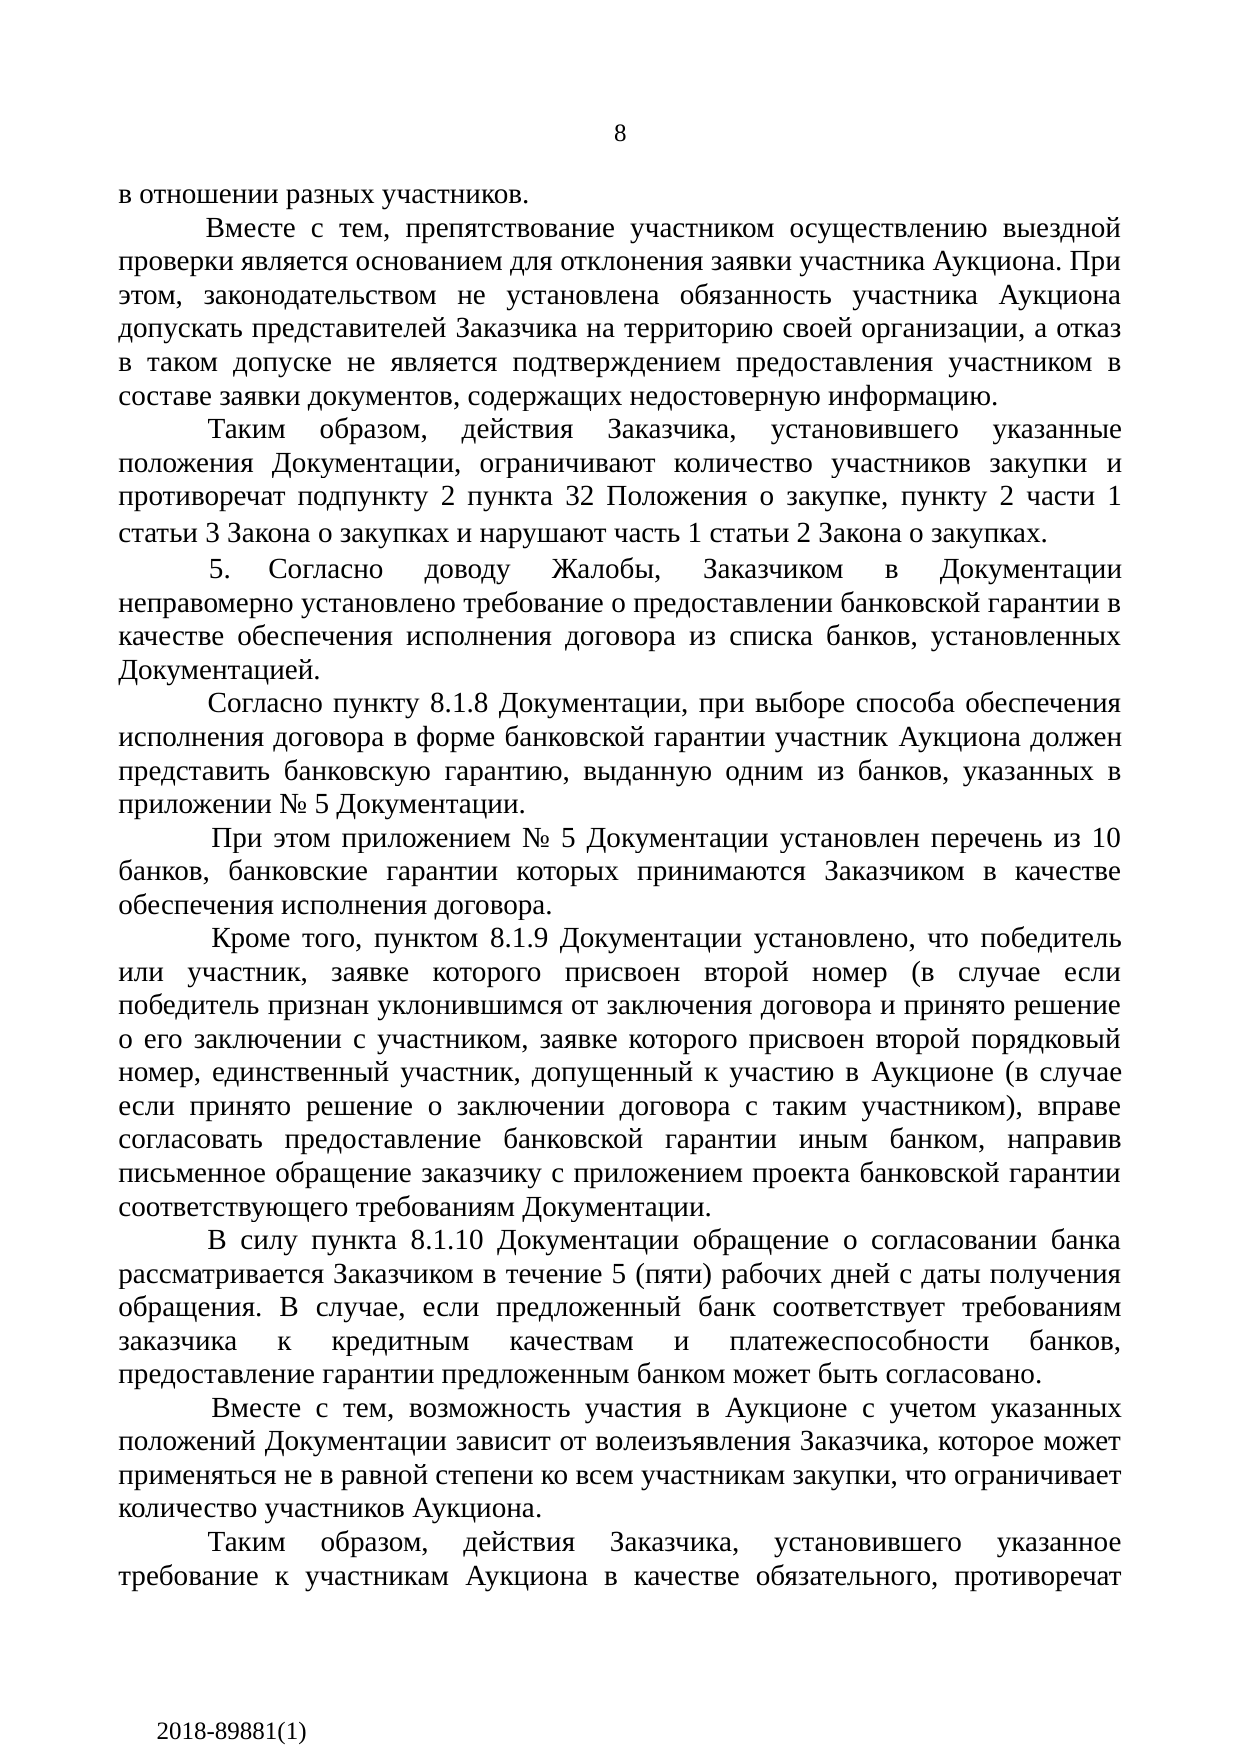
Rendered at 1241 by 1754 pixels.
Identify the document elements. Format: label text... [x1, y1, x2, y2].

text Кроме того, пунктом 8.1.9 Документации установлено, что победитель или участник, заявке которого присвоен второй номер (в случае если победитель признан уклонившимся от заключения договора и принято решение о его заключении с участником, заявке которого присвоен второй порядковый номер, единственный участник, допущенный к участию в Аукционе (в случае если принято решение о заключении договора с таким участником), вправе согласовать предоставление банковской гарантии иным банком, направив письменное обращение заказчику с приложением проекта банковской гарантии соответствующего требованиям Документации. [118, 920, 1122, 1222]
text Таким образом, действия Заказчика, установившего указанное требование к участникам Аукциона в качестве обязательного, противоречат [118, 1524, 1122, 1591]
text Вместе с тем, препятствование участником осуществлению выездной проверки является основанием для отклонения заявки участника Аукциона. При этом, законодательством не установлена обязанность участника Аукциона допускать представителей Заказчика на территорию своей организации, а отказ в таком допуске не является подтверждением предоставления участником в составе заявки документов, содержащих недостоверную информацию. [118, 210, 1122, 411]
text При этом приложением № 5 Документации установлен перечень из 10 банков, банковские гарантии которых принимаются Заказчиком в качестве обеспечения исполнения договора. [118, 820, 1122, 920]
text Вместе с тем, возможность участия в Аукционе с учетом указанных положений Документации зависит от волеизъявления Заказчика, которое может применяться не в равной степени ко всем участникам закупки, что ограничивает количество участников Аукциона. [118, 1390, 1122, 1524]
text Согласно пункту 8.1.8 Документации, при выборе способа обеспечения исполнения договора в форме банковской гарантии участник Аукциона должен представить банковскую гарантию, выданную одним из банков, указанных в приложении № 5 Документации. [118, 686, 1122, 820]
list Согласно доводу Жалобы, Заказчиком в Документации неправомерно установлено требование о предоставлении банковской гарантии в качестве обеспечения исполнения договора из списка банков, установленных Документацией. [118, 551, 1122, 686]
text в отношении разных участников. [118, 176, 1122, 210]
text В силу пункта 8.1.10 Документации обращение о согласовании банка рассматривается Заказчиком в течение 5 (пяти) рабочих дней с даты получения обращения. В случае, если предложенный банк соответствует требованиям заказчика к кредитным качествам и платежеспособности банков, предоставление гарантии предложенным банком может быть согласовано. [118, 1222, 1122, 1390]
text Таким образом, действия Заказчика, установившего указанные положения Документации, ограничивают количество участников закупки и противоречат подпункту 2 пункта 32 Положения о закупке, пункту 2 части 1 статьи 3 Закона о закупках и нарушают часть 1 статьи 2 Закона о закупках. [118, 411, 1122, 551]
